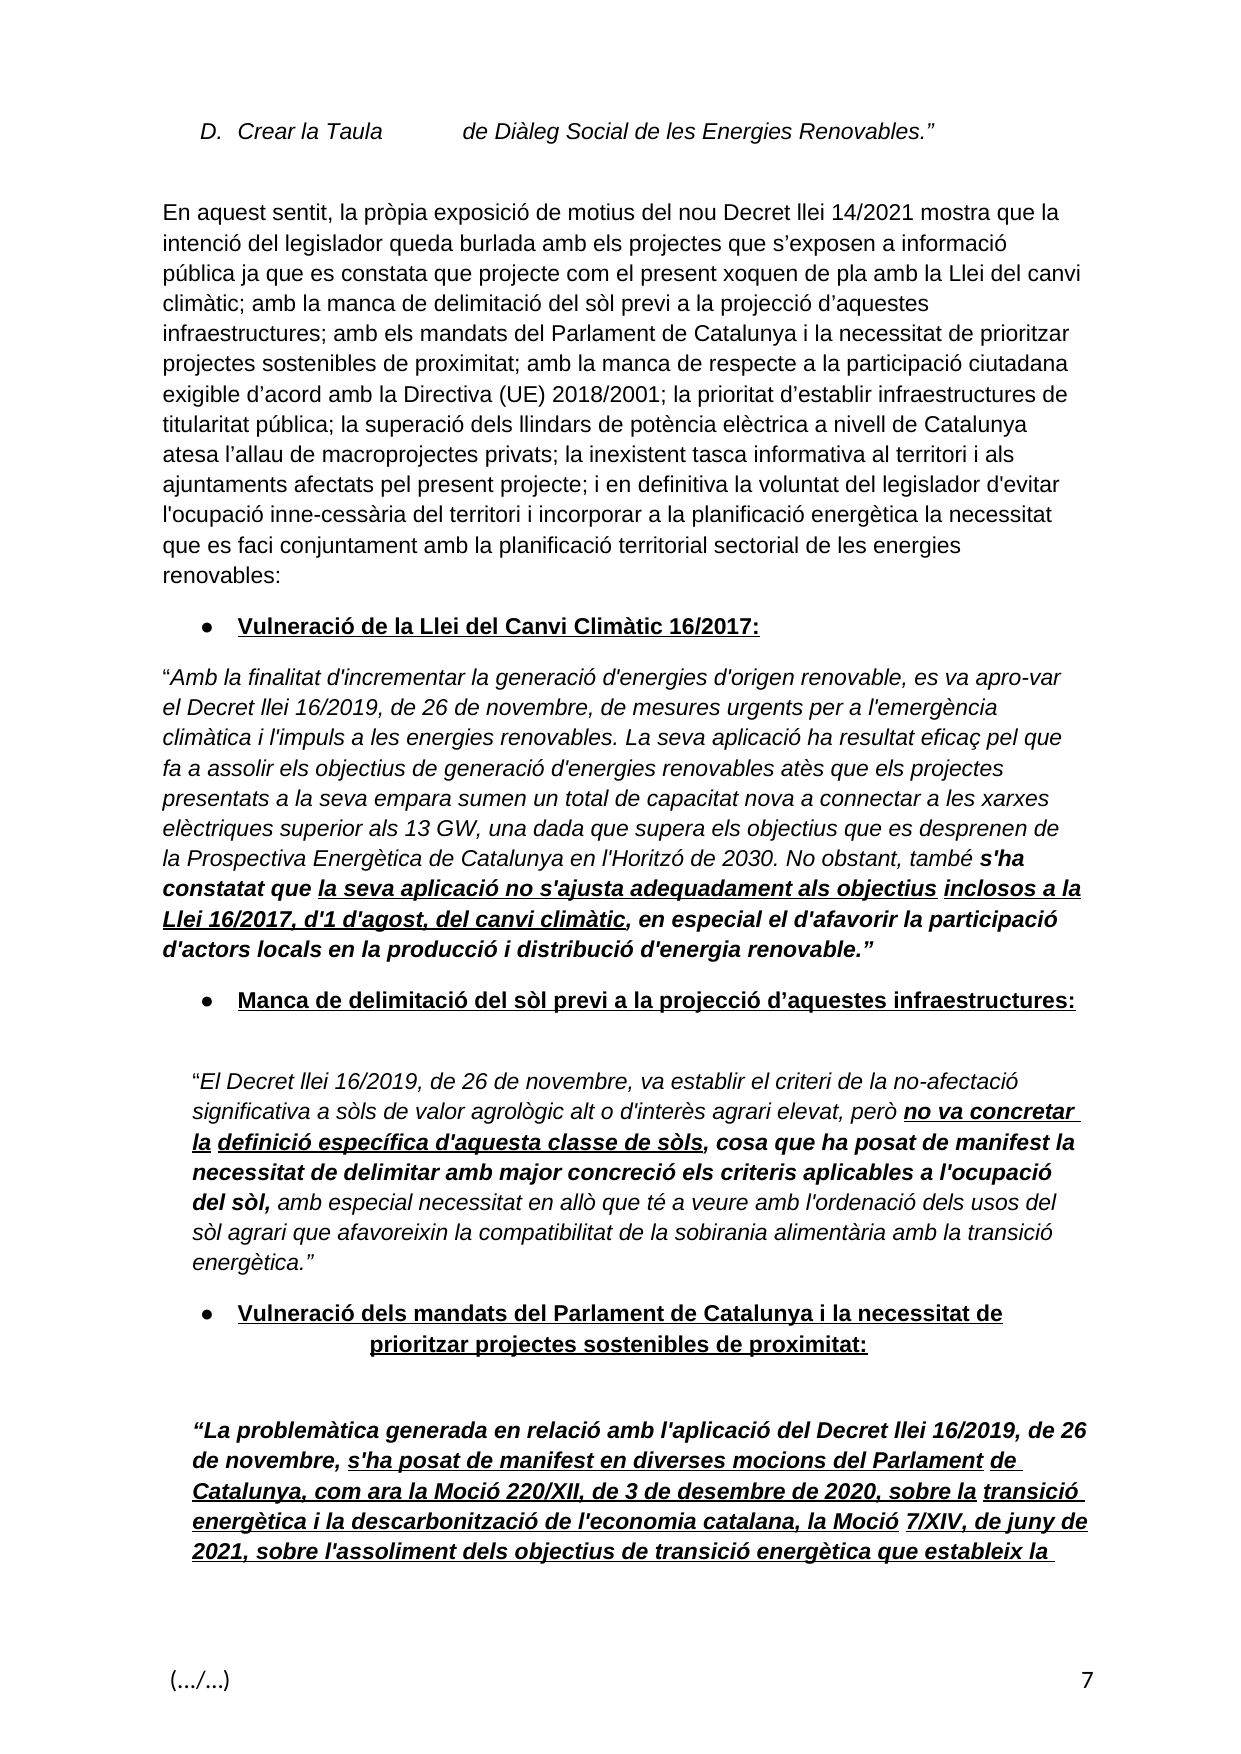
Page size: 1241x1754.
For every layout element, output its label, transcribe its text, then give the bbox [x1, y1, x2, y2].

text “El Decret llei 16/2019, de 26 de novembre, va establir el criteri de la no-afectació significativa a sòls de valor agrològic alt o d'interès agrari elevat, però no va concretar la definició específica d'aquesta classe de sòls, cosa que ha posat de manifest la necessitat de delimitar amb major concreció els criteris aplicables a l'ocupació del sòl, amb especial necessitat en allò que té a veure amb l'ordenació dels usos del sòl agrari que afavoreixin la compatibilitat de la sobirania alimentària amb la transició energètica.” [192, 1068, 1083, 1276]
text “La problemàtica generada en relació amb l'aplicació del Decret llei 16/2019, de 26 de novembre, s'ha posat de manifest en diverses mocions del Parlament de Catalunya, com ara la Moció 220/XII, de 3 de desembre de 2020, sobre la transició energètica i la descarbonització de l'economia catalana, la Moció 7/XIV, de juny de 2021, sobre l'assoliment dels objectius de transició energètica que estableix la [192, 1417, 1093, 1564]
list Vulneració de la Llei del Canvi Climàtic 16/2017: [200, 613, 1093, 639]
list Crear la Taula de Diàleg Social de les Energies Renovables.” [200, 118, 1093, 175]
text En aquest sentit, la pròpia exposició de motius del nou Decret llei 14/2021 mostra que la intenció del legislador queda burlada amb els projectes que s’exposen a informació pública ja que es constata que projecte com el present xoquen de pla amb la Llei del canvi climàtic; amb la manca de delimitació del sòl previ a la projecció d’aquestes infraestructures; amb els mandats del Parlament de Catalunya i la necessitat de prioritzar projectes sostenibles de proximitat; amb la manca de respecte a la participació ciutadana exigible d’acord amb la Directiva (UE) 2018/2001; la prioritat d’establir infraestructures de titularitat pública; la superació dels llindars de potència elèctrica a nivell de Catalunya atesa l’allau de macroprojectes privats; la inexistent tasca informativa al territori i als ajuntaments afectats pel present projecte; i en definitiva la voluntat del legislador d'evitar l'ocupació inne-cessària del territori i incorporar a la planificació energètica la necessitat que es faci conjuntament amb la planificació territorial sectorial de les energies renovables: [162, 199, 1083, 588]
list Vulneració dels mandats del Parlament de Catalunya i la necessitat de prioritzar projectes sostenibles de proximitat: [200, 1300, 1093, 1392]
list Manca de delimitació del sòl previ a la projecció d’aquestes infraestructures: [200, 987, 1093, 1043]
text “Amb la finalitat d'incrementar la generació d'energies d'origen renovable, es va apro-var el Decret llei 16/2019, de 26 de novembre, de mesures urgents per a l'emergència climàtica i l'impuls a les energies renovables. La seva aplicació ha resultat eficaç pel que fa a assolir els objectius de generació d'energies renovables atès que els projectes presentats a la seva empara sumen un total de capacitat nova a connectar a les xarxes elèctriques superior als 13 GW, una dada que supera els objectius que es desprenen de la Prospectiva Energètica de Catalunya en l'Horitzó de 2030. No obstant, també s'ha constatat que la seva aplicació no s'ajusta adequadament als objectius inclosos a la Llei 16/2017, d'1 d'agost, del canvi climàtic, en especial el d'afavorir la participació d'actors locals en la producció i distribució d'energia renovable.” [162, 664, 1083, 962]
